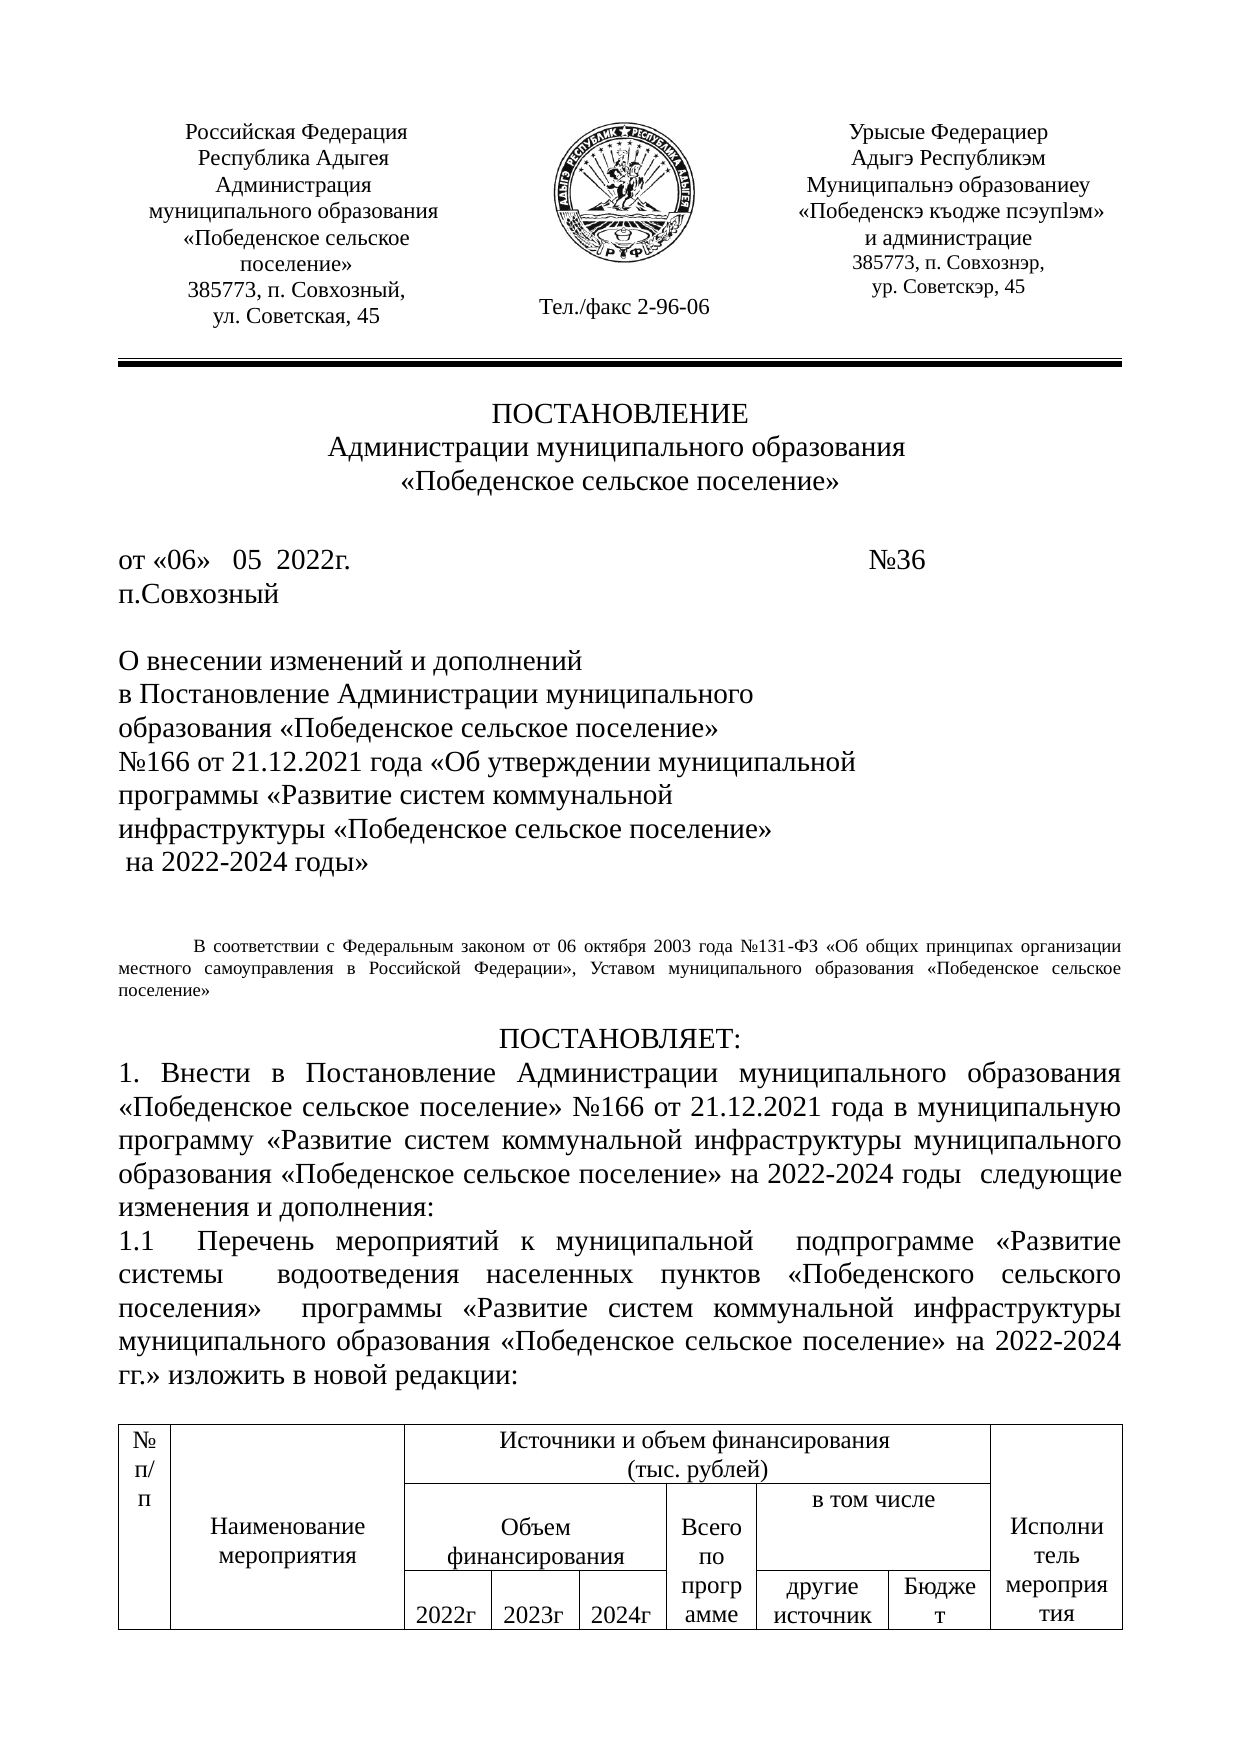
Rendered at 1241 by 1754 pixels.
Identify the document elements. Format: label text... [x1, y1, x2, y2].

table_cell 2023г [492, 1571, 579, 1628]
text В соответствии с Федеральным законом от 06 октября 2003 года №131‑ФЗ «Об общих принципах организации местного самоуправления в Российской Федерации», Уставом муниципального образования «Победенское сельское поселение» [118, 935, 1122, 1000]
text Администрации муниципального образования [118, 429, 1122, 463]
text на 2022-2024 годы» [118, 844, 886, 878]
text образования «Победенское сельское поселение» [118, 710, 1123, 744]
text ПОСТАНОВЛЕНИЕ [118, 396, 1122, 429]
table_cell Бюджет [889, 1571, 990, 1628]
table_cell 2024г [580, 1571, 666, 1628]
table_header Источники и объем финансирования (тыс. рублей) [405, 1425, 990, 1483]
table_header Исполни тель мероприя тия [991, 1425, 1122, 1628]
text №166 от 21.12.2021 года «Об утверждении муниципальной программы «Развитие систем коммунальной инфраструктуры «Победенское сельское поселение» [118, 744, 886, 844]
table_cell Объем финансирования [405, 1484, 666, 1570]
table_header № п/п [119, 1425, 170, 1628]
text от «06» 05 2022г. №36 [118, 542, 1122, 576]
text в Постановление Администрации муниципального [118, 677, 1123, 710]
text ПОСТАНОВЛЯЕТ: [118, 1022, 1122, 1055]
text О внесении изменений и дополнений [118, 643, 1123, 677]
list 1. Внести в Постановление Администрации муниципального образования «Победенское сельское поселение» №166 от 21.12.2021 года в муниципальную программу «Развитие систем коммунальной инфраструктуры муниципального образования «Победенское сельское поселение» на 2022-2024 годы следующие изменения и дополнения: [118, 1055, 1122, 1223]
table_cell другие источник [757, 1571, 888, 1628]
table_header Наименование мероприятия [171, 1425, 404, 1628]
table_cell 2022г [405, 1571, 491, 1628]
table_header Тел./факс 2-96-06 [474, 118, 774, 358]
text п.Совхозный [118, 576, 1122, 609]
table_cell Всего по программе [667, 1484, 756, 1628]
picture [552, 118, 697, 265]
list 1.1 Перечень мероприятий к муниципальной подпрограмме «Развитие системы водоотведения населенных пунктов «Победенского сельского поселения» программы «Развитие систем коммунальной инфраструктуры муниципального образования «Победенское сельское поселение» на 2022-2024 гг.» изложить в новой редакции: [118, 1223, 1122, 1391]
table_cell в том числе [757, 1484, 990, 1570]
table_header Урысые Федерациер Адыгэ Республикэм Муниципальнэ образованиеу «Победенскэ къодже псэупlэм» и администрацие 385773, п. Совхознэр, ур. Советскэр, 45 [775, 118, 1122, 358]
text «Победенское сельское поселение» [118, 463, 1122, 496]
table_header Российская Федерация Республика Адыгея Администрация муниципального образования «Победенское сельское поселение» 385773, п. Совхозный, ул. Советская, 45 [118, 118, 474, 358]
